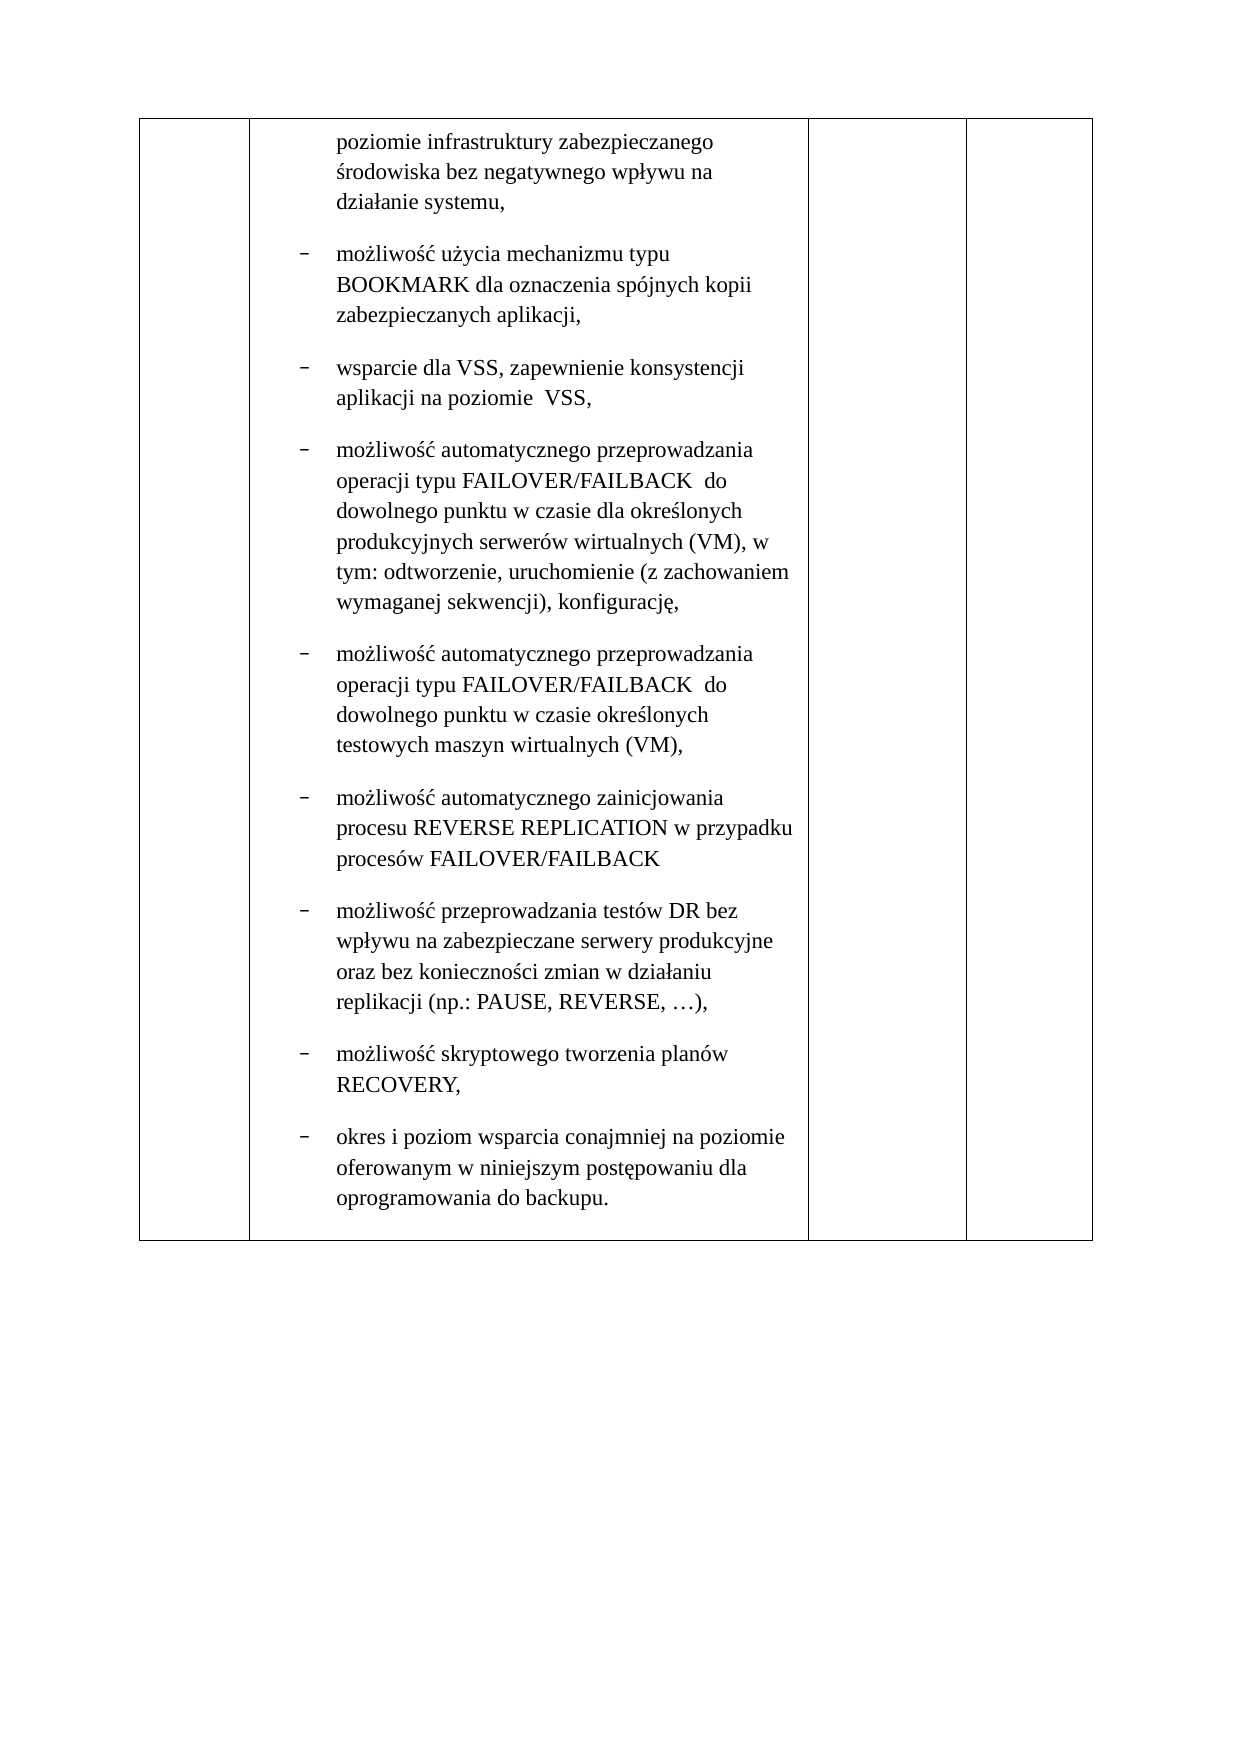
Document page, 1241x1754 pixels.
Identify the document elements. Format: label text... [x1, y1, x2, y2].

table_header [140, 119, 249, 1240]
table_header poziomie infrastruktury zabezpieczanego środowiska bez negatywnego wpływu na działanie systemu, możliwość użycia mechanizmu typu BOOKMARK dla oznaczenia spójnych kopii zabezpieczanych aplikacji, wsparcie dla VSS, zapewnienie konsystencji aplikacji na poziomie VSS, możliwość automatycznego przeprowadzania operacji typu FAILOVER/FAILBACK do dowolnego punktu w czasie dla określonych produkcyjnych serwerów wirtualnych (VM), w tym: odtworzenie, uruchomienie (z zachowaniem wymaganej sekwencji), konfigurację, możliwość automatycznego przeprowadzania operacji typu FAILOVER/FAILBACK do dowolnego punktu w czasie określonych testowych maszyn wirtualnych (VM), możliwość automatycznego zainicjowania procesu REVERSE REPLICATION w przypadku procesów FAILOVER/FAILBACK możliwość przeprowadzania testów DR bez wpływu na zabezpieczane serwery produkcyjne oraz bez konieczności zmian w działaniu replikacji (np.: PAUSE, REVERSE, …), możliwość skryptowego tworzenia planów RECOVERY, okres i poziom wsparcia conajmniej na poziomie oferowanym w niniejszym postępowaniu dla oprogramowania do backupu. [250, 119, 808, 1240]
table_header [809, 119, 966, 1240]
table_header [967, 119, 1092, 1240]
